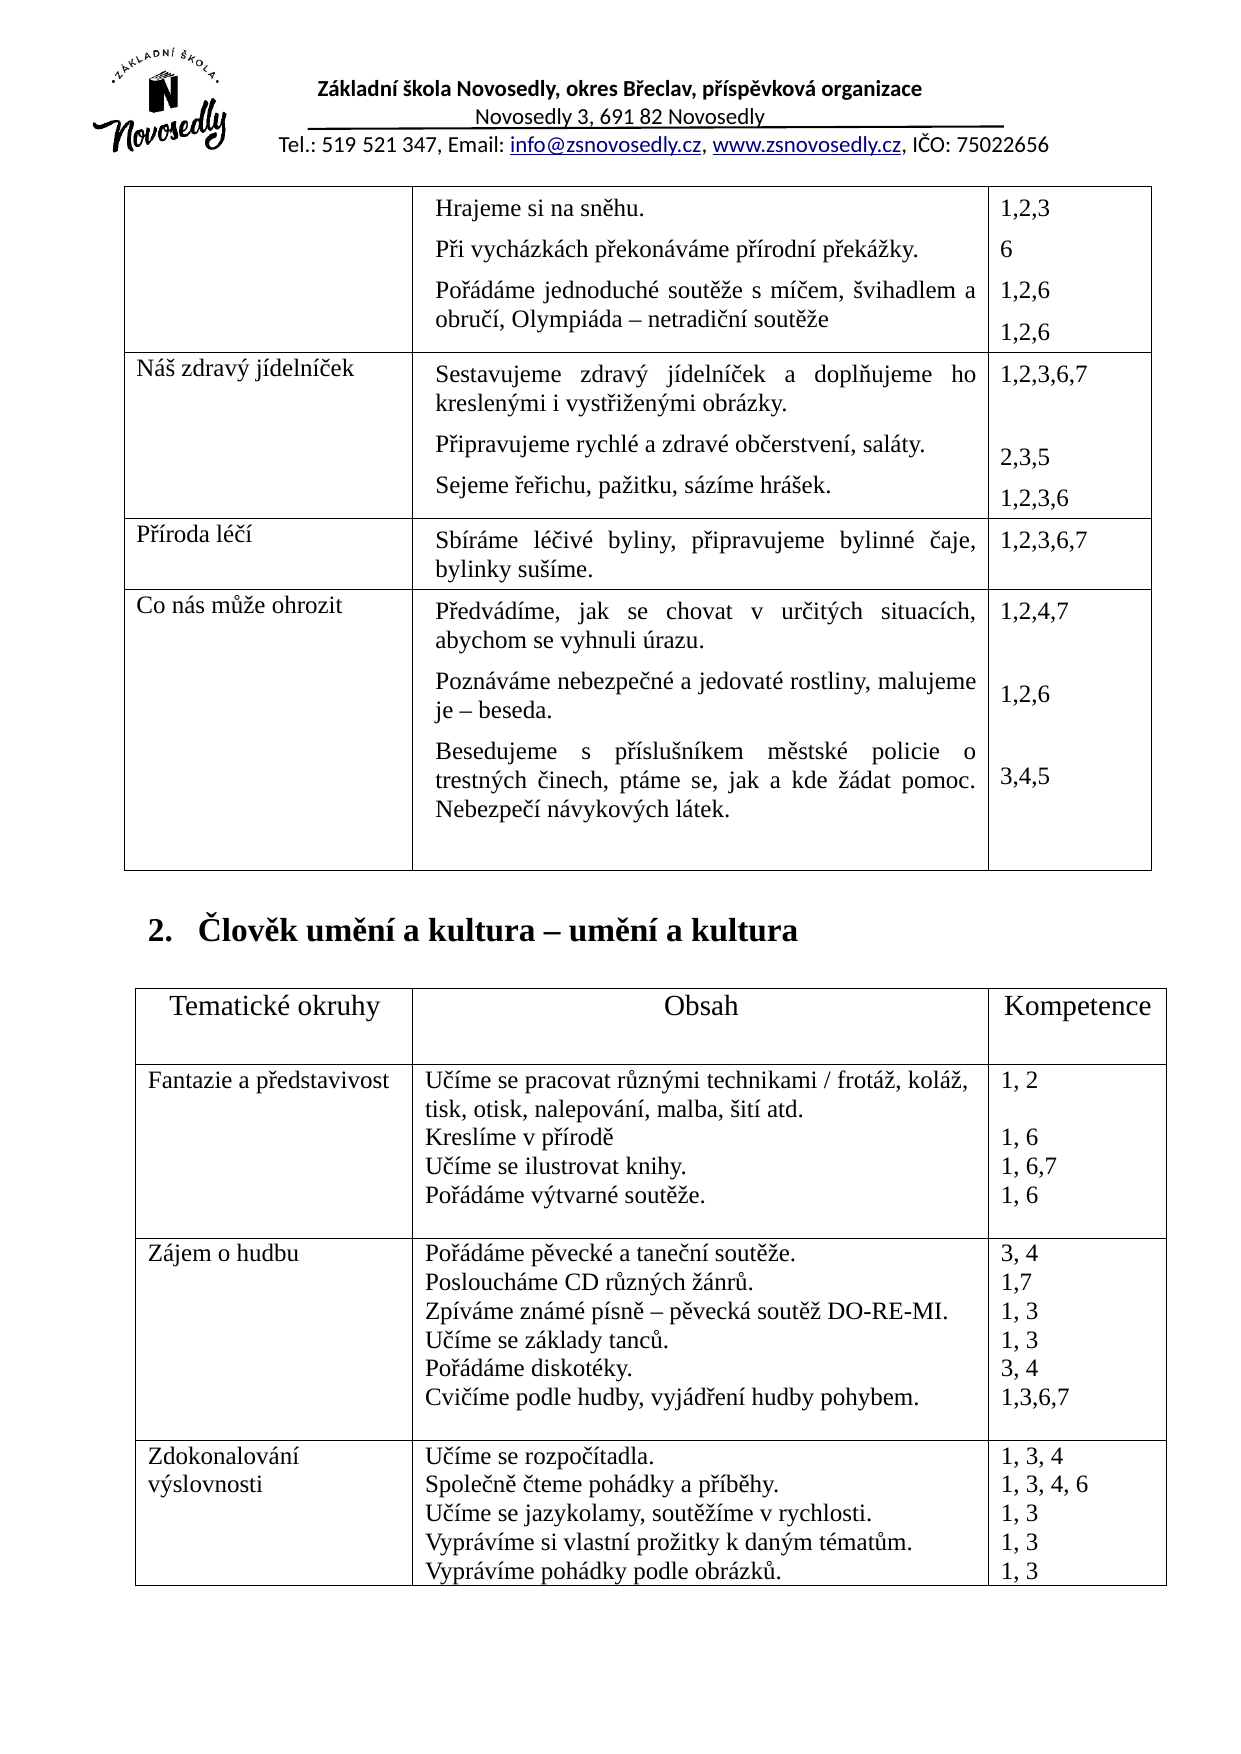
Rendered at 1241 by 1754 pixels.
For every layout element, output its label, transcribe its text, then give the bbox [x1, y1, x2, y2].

table_cell 1,2,4,7 1,2,6 3,4,5 [989, 590, 1151, 870]
table_cell [125, 187, 412, 352]
table_cell Fantazie a představivost [136, 1065, 412, 1237]
table_cell Sbíráme léčivé byliny, připravujeme bylinné čaje, bylinky sušíme. [413, 519, 988, 589]
table_cell Co nás může ohrozit [125, 590, 412, 870]
table_cell Sestavujeme zdravý jídelníček a doplňujeme ho kreslenými i vystřiženými obrázky. Připravujeme rychlé a zdravé občerstvení, saláty. Sejeme řeřichu, pažitku, sázíme hrášek. [413, 353, 988, 518]
table_header Kompetence [989, 989, 1166, 1064]
table_cell Zdokonalování výslovnosti [136, 1441, 412, 1584]
table_cell Předvádíme, jak se chovat v určitých situacích, abychom se vyhnuli úrazu. Poznáváme nebezpečné a jedovaté rostliny, malujeme je – beseda. Besedujeme s příslušníkem městské policie o trestných činech, ptáme se, jak a kde žádat pomoc. Nebezpečí návykových látek. [413, 590, 988, 870]
table_cell Příroda léčí [125, 519, 412, 589]
table_header Obsah [413, 989, 988, 1064]
table_cell Náš zdravý jídelníček [125, 353, 412, 518]
table_cell 1,2,3,6,7 [989, 519, 1151, 589]
table_cell 1,2,3,6,7 2,3,5 1,2,3,6 [989, 353, 1151, 518]
table_header Tematické okruhy [136, 989, 412, 1064]
table_cell 1, 2 1, 6 1, 6,7 1, 6 [989, 1065, 1166, 1237]
table_cell Hrajeme si na sněhu. Při vycházkách překonáváme přírodní překážky. Pořádáme jednoduché soutěže s míčem, švihadlem a obručí, Olympiáda – netradiční soutěže [413, 187, 988, 352]
table_cell Pořádáme pěvecké a taneční soutěže. Posloucháme CD různých žánrů. Zpíváme známé písně – pěvecká soutěž DO-RE-MI. Učíme se základy tanců. Pořádáme diskotéky. Cvičíme podle hudby, vyjádření hudby pohybem. [413, 1239, 988, 1440]
table_cell Učíme se rozpočítadla. Společně čteme pohádky a příběhy. Učíme se jazykolamy, soutěžíme v rychlosti. Vyprávíme si vlastní prožitky k daným tématům. Vyprávíme pohádky podle obrázků. [413, 1441, 988, 1584]
table_cell 1,2,3 6 1,2,6 1,2,6 [989, 187, 1151, 352]
table_cell Zájem o hudbu [136, 1239, 412, 1440]
table_cell 1, 3, 4 1, 3, 4, 6 1, 3 1, 3 1, 3 [989, 1441, 1166, 1584]
table_cell Učíme se pracovat různými technikami / frotáž, koláž, tisk, otisk, nalepování, malba, šití atd. Kreslíme v přírodě Učíme se ilustrovat knihy. Pořádáme výtvarné soutěže. [413, 1065, 988, 1237]
table_cell 3, 4 1,7 1, 3 1, 3 3, 4 1,3,6,7 [989, 1239, 1166, 1440]
text 2. Člověk umění a kultura – umění a kultura [148, 911, 1093, 949]
